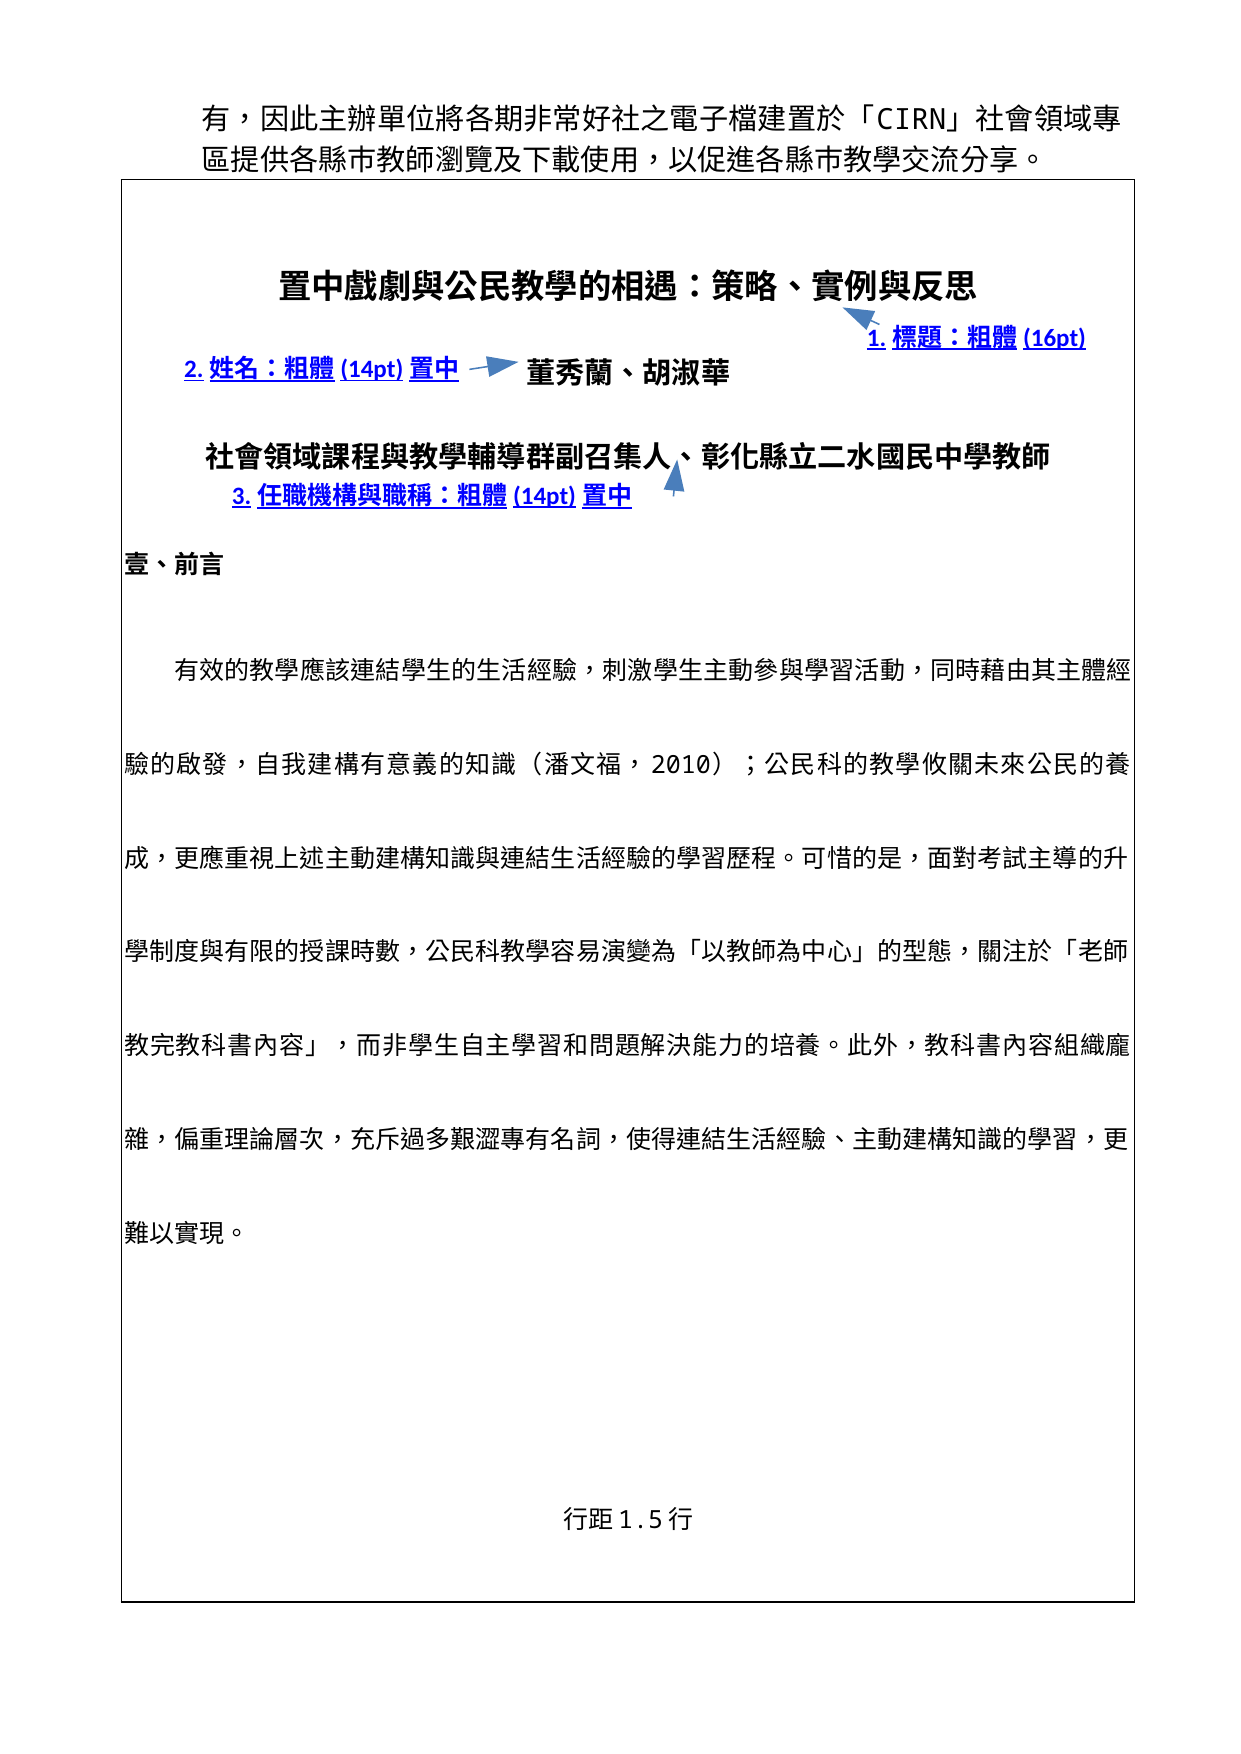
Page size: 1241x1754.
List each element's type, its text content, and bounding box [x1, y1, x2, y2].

table_header 置中戲劇與公民教學的相遇：策略、實例與反思 董秀蘭、胡淑華 社會領域課程與教學輔導群副召集人、彰化縣立二水國民中學教師 壹、前言 有效的教學應該連結學生的生活經驗，刺激學生主動參與學習活動，同時藉由其主體經驗的啟發，自我建構有意義的知識（潘文福，2010）；公民科的教學攸關未來公民的養成，更應重視上述主動建構知識與連結生活經驗的學習歷程。可惜的是，面對考試主導的升學制度與有限的授課時數，公民科教學容易演變為「以教師為中心」的型態，關注於「老師教完教科書內容」，而非學生自主學習和問題解決能力的培養。此外，教科書內容組織龐雜，偏重理論層次，充斥過多艱澀專有名詞，使得連結生活經驗、主動建構知識的學習，更難以實現。 行距1.5行 版面設定之邊界：上2cm，下2cm，左2cm，右2cm，裝訂邊 [122, 180, 1134, 1601]
text 有，因此主辦單位將各期非常好社之電子檔建置於「CIRN」社會領域專區提供各縣巿教師瀏覽及下載使用，以促進各縣巿教學交流分享。 [143, 96, 1122, 179]
